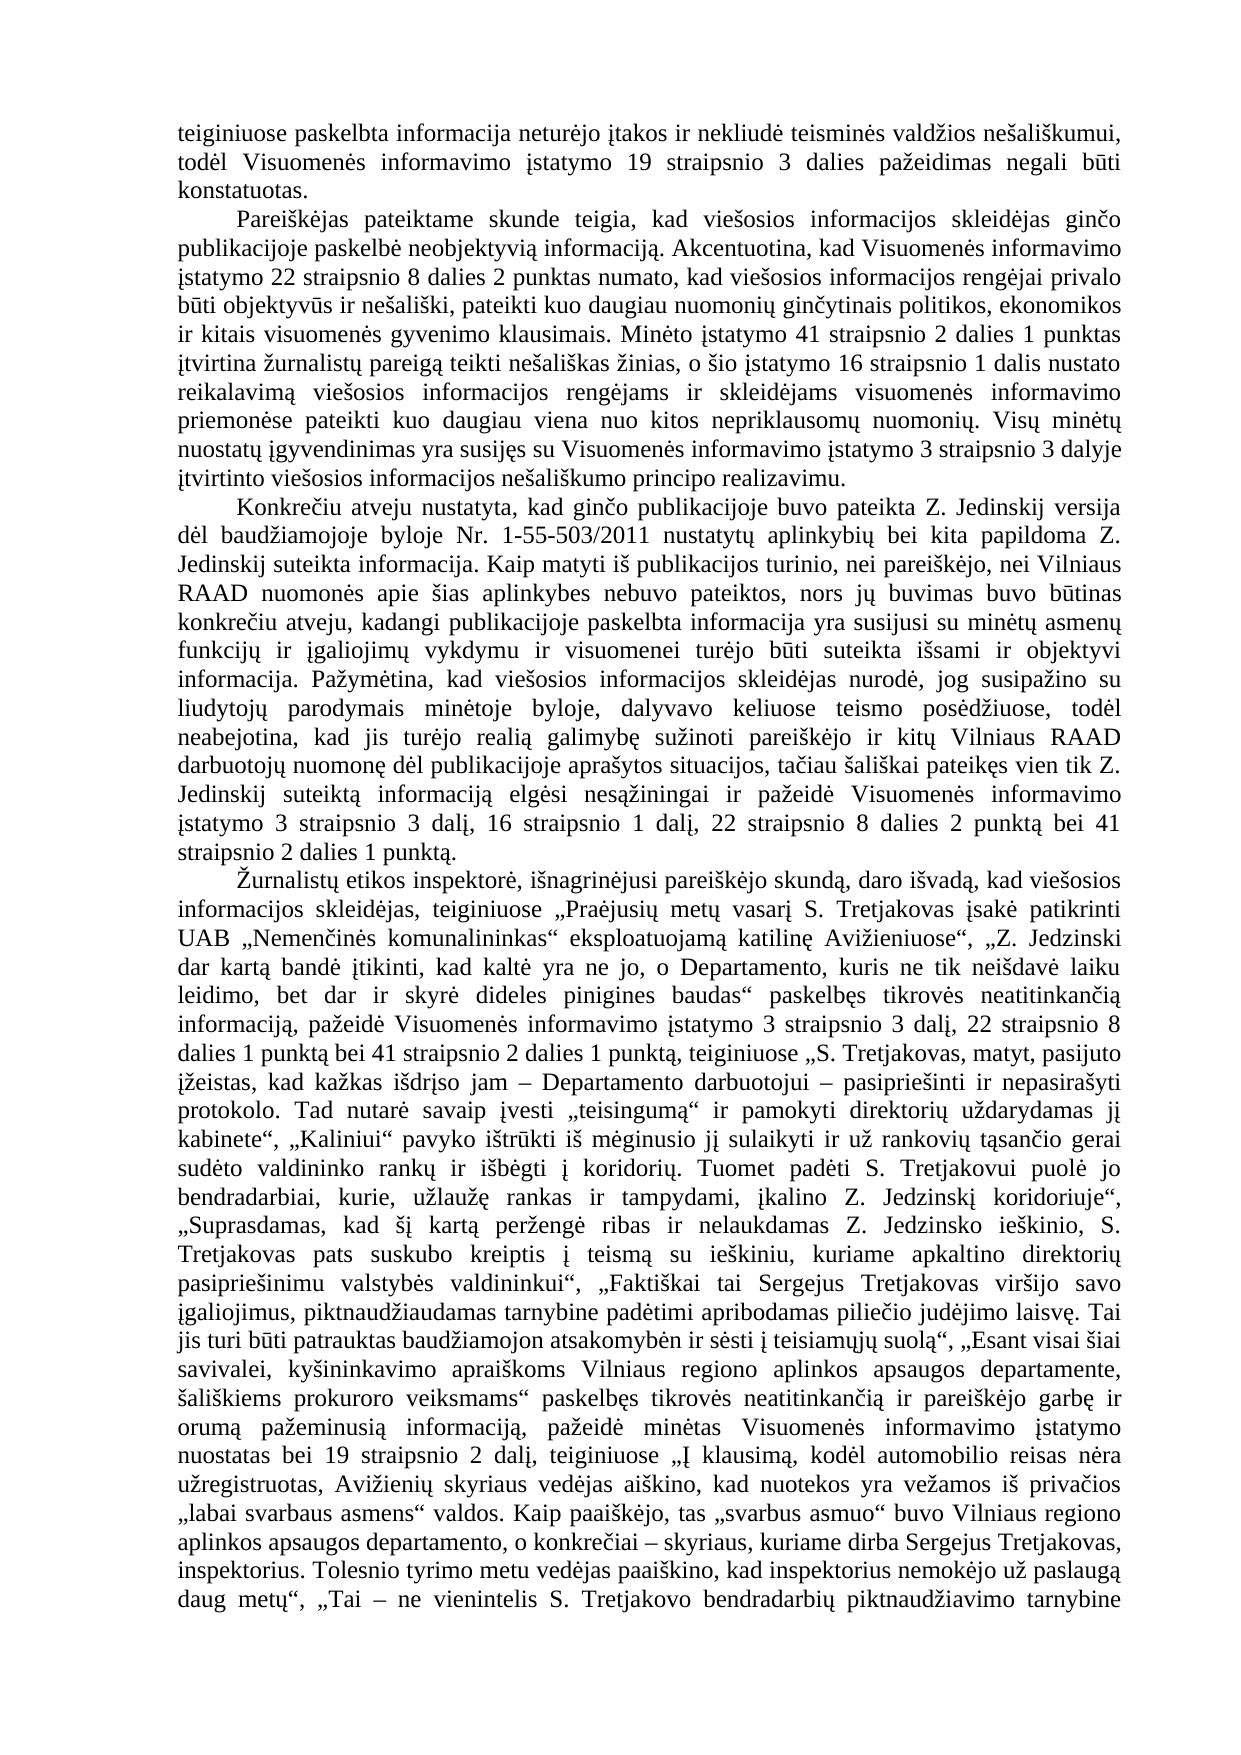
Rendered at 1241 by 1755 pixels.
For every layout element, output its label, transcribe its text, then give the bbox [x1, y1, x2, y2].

text Žurnalistų etikos inspektorė, išnagrinėjusi pareiškėjo skundą, daro išvadą, kad viešosios informacijos skleidėjas, teiginiuose „Praėjusių metų vasarį S. Tretjakovas įsakė patikrinti UAB „Nemenčinės komunalininkas“ eksploatuojamą katilinę Avižieniuose“, „Z. Jedzinski dar kartą bandė įtikinti, kad kaltė yra ne jo, o Departamento, kuris ne tik neišdavė laiku leidimo, bet dar ir skyrė dideles pinigines baudas“ paskelbęs tikrovės neatitinkančią informaciją, pažeidė Visuomenės informavimo įstatymo 3 straipsnio 3 dalį, 22 straipsnio 8 dalies 1 punktą bei 41 straipsnio 2 dalies 1 punktą, teiginiuose „S. Tretjakovas, matyt, pasijuto įžeistas, kad kažkas išdrįso jam – Departamento darbuotojui – pasipriešinti ir nepasirašyti protokolo. Tad nutarė savaip įvesti „teisingumą“ ir pamokyti direktorių uždarydamas jį kabinete“, „Kaliniui“ pavyko ištrūkti iš mėginusio jį sulaikyti ir už rankovių tąsančio gerai sudėto valdininko rankų ir išbėgti į koridorių. Tuomet padėti S. Tretjakovui puolė jo bendradarbiai, kurie, užlaužę rankas ir tampydami, įkalino Z. Jedzinskį koridoriuje“, „Suprasdamas, kad šį kartą peržengė ribas ir nelaukdamas Z. Jedzinsko ieškinio, S. Tretjakovas pats suskubo kreiptis į teismą su ieškiniu, kuriame apkaltino direktorių pasipriešinimu valstybės valdininkui“, „Faktiškai tai Sergejus Tretjakovas viršijo savo įgaliojimus, piktnaudžiaudamas tarnybine padėtimi apribodamas piliečio judėjimo laisvę. Tai jis turi būti patrauktas baudžiamojon atsakomybėn ir sėsti į teisiamųjų suolą“, „Esant visai šiai savivalei, kyšininkavimo apraiškoms Vilniaus regiono aplinkos apsaugos departamente, šališkiems prokuroro veiksmams“ paskelbęs tikrovės neatitinkančią ir pareiškėjo garbę ir orumą pažeminusią informaciją, pažeidė minėtas Visuomenės informavimo įstatymo nuostatas bei 19 straipsnio 2 dalį, teiginiuose „Į klausimą, kodėl automobilio reisas nėra užregistruotas, Avižienių skyriaus vedėjas aiškino, kad nuotekos yra vežamos iš privačios „labai svarbaus asmens“ valdos. Kaip paaiškėjo, tas „svarbus asmuo“ buvo Vilniaus regiono aplinkos apsaugos departamento, o konkrečiai – skyriaus, kuriame dirba Sergejus Tretjakovas, inspektorius. Tolesnio tyrimo metu vedėjas paaiškino, kad inspektorius nemokėjo už paslaugą daug metų“, „Tai – ne vienintelis S. Tretjakovo bendradarbių piktnaudžiavimo tarnybine [177, 866, 1122, 1613]
text Konkrečiu atveju nustatyta, kad ginčo publikacijoje buvo pateikta Z. Jedinskij versija dėl baudžiamojoje byloje Nr. 1-55-503/2011 nustatytų aplinkybių bei kita papildoma Z. Jedinskij suteikta informacija. Kaip matyti iš publikacijos turinio, nei pareiškėjo, nei Vilniaus RAAD nuomonės apie šias aplinkybes nebuvo pateiktos, nors jų buvimas buvo būtinas konkrečiu atveju, kadangi publikacijoje paskelbta informacija yra susijusi su minėtų asmenų funkcijų ir įgaliojimų vykdymu ir visuomenei turėjo būti suteikta išsami ir objektyvi informacija. Pažymėtina, kad viešosios informacijos skleidėjas nurodė, jog susipažino su liudytojų parodymais minėtoje byloje, dalyvavo keliuose teismo posėdžiuose, todėl neabejotina, kad jis turėjo realią galimybę sužinoti pareiškėjo ir kitų Vilniaus RAAD darbuotojų nuomonę dėl publikacijoje aprašytos situacijos, tačiau šališkai pateikęs vien tik Z. Jedinskij suteiktą informaciją elgėsi nesąžiningai ir pažeidė Visuomenės informavimo įstatymo 3 straipsnio 3 dalį, 16 straipsnio 1 dalį, 22 straipsnio 8 dalies 2 punktą bei 41 straipsnio 2 dalies 1 punktą. [177, 492, 1122, 866]
text teiginiuose paskelbta informacija neturėjo įtakos ir nekliudė teisminės valdžios nešališkumui, todėl Visuomenės informavimo įstatymo 19 straipsnio 3 dalies pažeidimas negali būti konstatuotas. [177, 118, 1122, 204]
text Pareiškėjas pateiktame skunde teigia, kad viešosios informacijos skleidėjas ginčo publikacijoje paskelbė neobjektyvią informaciją. Akcentuotina, kad Visuomenės informavimo įstatymo 22 straipsnio 8 dalies 2 punktas numato, kad viešosios informacijos rengėjai privalo būti objektyvūs ir nešališki, pateikti kuo daugiau nuomonių ginčytinais politikos, ekonomikos ir kitais visuomenės gyvenimo klausimais. Minėto įstatymo 41 straipsnio 2 dalies 1 punktas įtvirtina žurnalistų pareigą teikti nešališkas žinias, o šio įstatymo 16 straipsnio 1 dalis nustato reikalavimą viešosios informacijos rengėjams ir skleidėjams visuomenės informavimo priemonėse pateikti kuo daugiau viena nuo kitos nepriklausomų nuomonių. Visų minėtų nuostatų įgyvendinimas yra susijęs su Visuomenės informavimo įstatymo 3 straipsnio 3 dalyje įtvirtinto viešosios informacijos nešališkumo principo realizavimu. [177, 204, 1122, 492]
